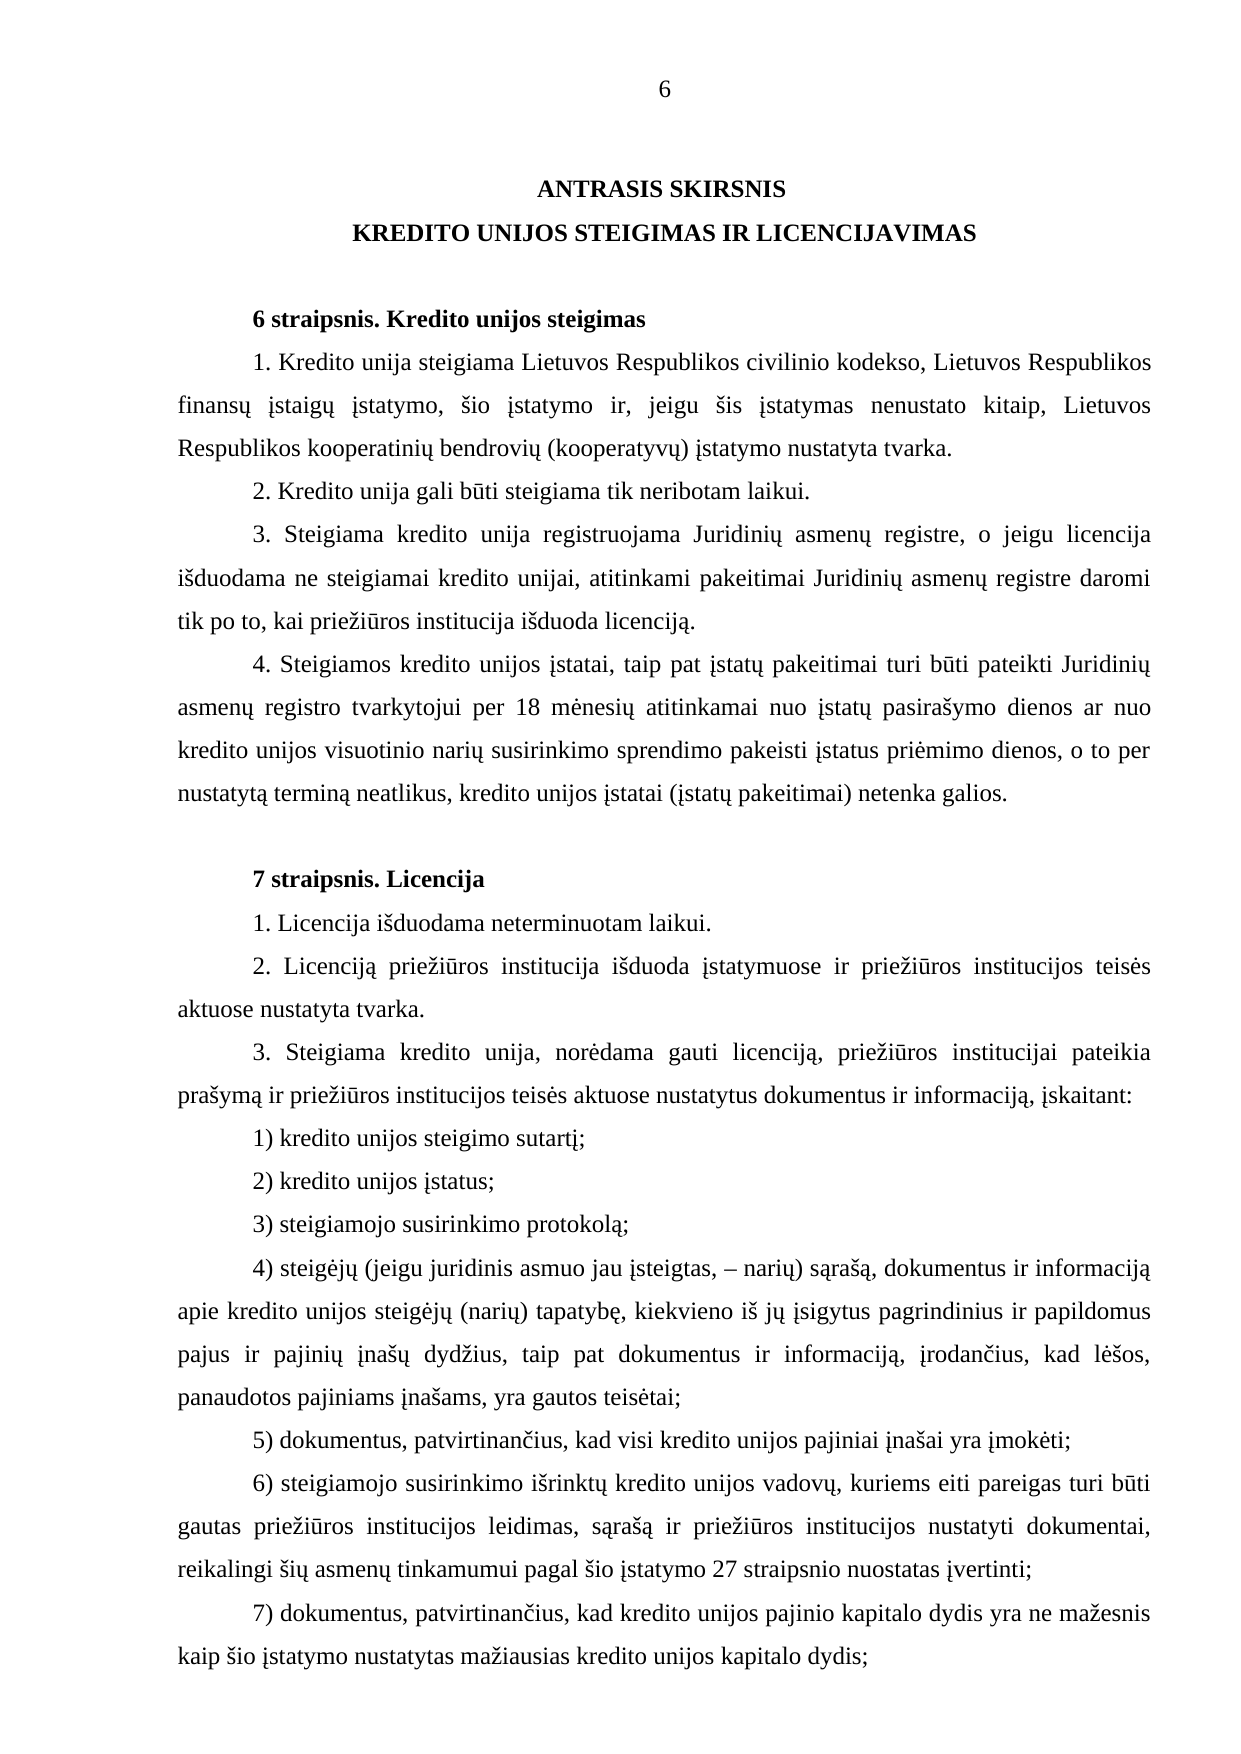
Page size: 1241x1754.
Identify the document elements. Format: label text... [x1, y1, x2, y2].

text KREDITO UNIJOS STEIGIMAS IR LICENCIJAVIMAS [177, 218, 1152, 246]
text 1. Licencija išduodama neterminuotam laikui. [177, 908, 1152, 936]
text 7) dokumentus, patvirtinančius, kad kredito unijos pajinio kapitalo dydis yra ne mažesnis kaip šio įstatymo nustatytas mažiausias kredito unijos kapitalo dydis; [177, 1598, 1152, 1669]
text 2) kredito unijos įstatus; [177, 1166, 1152, 1195]
text 4) steigėjų (jeigu juridinis asmuo jau įsteigtas, – narių) sąrašą, dokumentus ir informaciją apie kredito unijos steigėjų (narių) tapatybę, kiekvieno iš jų įsigytus pagrindinius ir papildomus pajus ir pajinių įnašų dydžius, taip pat dokumentus ir informaciją, įrodančius, kad lėšos, panaudotos pajiniams įnašams, yra gautos teisėtai; [177, 1253, 1152, 1411]
text 6 straipsnis. Kredito unijos steigimas [177, 304, 1152, 333]
text 3) steigiamojo susirinkimo protokolą; [177, 1209, 1152, 1238]
text 5) dokumentus, patvirtinančius, kad visi kredito unijos pajiniai įnašai yra įmokėti; [177, 1425, 1152, 1454]
text 2. Kredito unija gali būti steigiama tik neribotam laikui. [177, 476, 1152, 505]
text 1. Kredito unija steigiama Lietuvos Respublikos civilinio kodekso, Lietuvos Respublikos finansų įstaigų įstatymo, šio įstatymo ir, jeigu šis įstatymas nenustato kitaip, Lietuvos Respublikos kooperatinių bendrovių (kooperatyvų) įstatymo nustatyta tvarka. [177, 347, 1152, 462]
text 1) kredito unijos steigimo sutartį; [177, 1123, 1152, 1152]
text 2. Licenciją priežiūros institucija išduoda įstatymuose ir priežiūros institucijos teisės aktuose nustatyta tvarka. [177, 951, 1152, 1023]
text ANTRASIS SKIRSNIS [177, 174, 1152, 203]
text 6) steigiamojo susirinkimo išrinktų kredito unijos vadovų, kuriems eiti pareigas turi būti gautas priežiūros institucijos leidimas, sąrašą ir priežiūros institucijos nustatyti dokumentai, reikalingi šių asmenų tinkamumui pagal šio įstatymo 27 straipsnio nuostatas įvertinti; [177, 1468, 1152, 1583]
text 3. Steigiama kredito unija, norėdama gauti licenciją, priežiūros institucijai pateikia prašymą ir priežiūros institucijos teisės aktuose nustatytus dokumentus ir informaciją, įskaitant: [177, 1037, 1152, 1109]
text 7 straipsnis. Licencija [177, 864, 1152, 893]
text 4. Steigiamos kredito unijos įstatai, taip pat įstatų pakeitimai turi būti pateikti Juridinių asmenų registro tvarkytojui per 18 mėnesių atitinkamai nuo įstatų pasirašymo dienos ar nuo kredito unijos visuotinio narių susirinkimo sprendimo pakeisti įstatus priėmimo dienos, o to per nustatytą terminą neatlikus, kredito unijos įstatai (įstatų pakeitimai) netenka galios. [177, 649, 1152, 807]
text 3. Steigiama kredito unija registruojama Juridinių asmenų registre, o jeigu licencija išduodama ne steigiamai kredito unijai, atitinkami pakeitimai Juridinių asmenų registre daromi tik po to, kai priežiūros institucija išduoda licenciją. [177, 519, 1152, 634]
